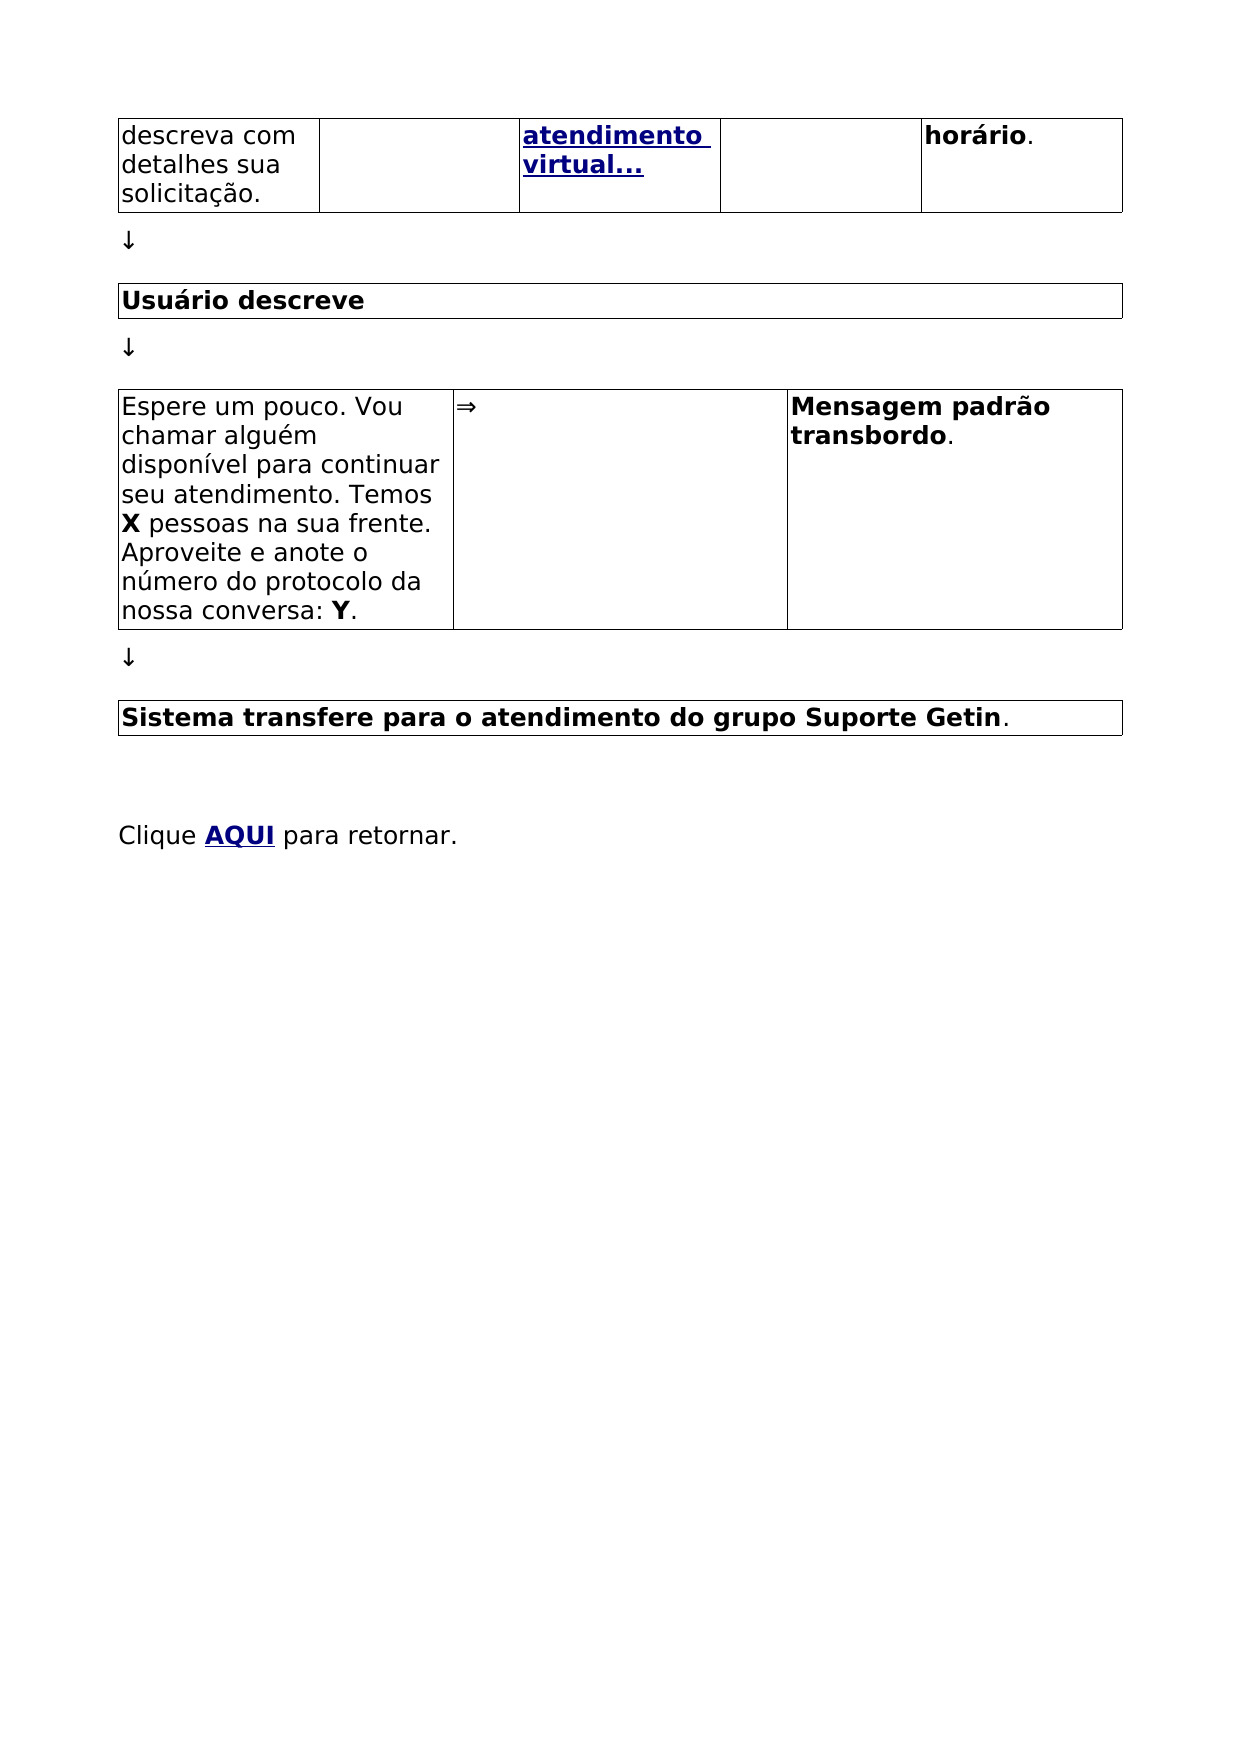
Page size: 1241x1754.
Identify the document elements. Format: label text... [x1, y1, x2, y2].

table_header Espere um pouco. Vou chamar alguém disponível para continuar seu atendimento. Temos X pessoas na sua frente. Aproveite e anote o número do protocolo da nossa conversa: Y. [119, 390, 453, 629]
table_header descreva com detalhes sua solicitação. [119, 119, 319, 212]
text ↓ [118, 333, 1122, 362]
table_header [721, 119, 921, 212]
table_header atendimento virtual... [520, 119, 720, 212]
table_header horário. [922, 119, 1122, 212]
table_header Mensagem padrão transbordo. [788, 390, 1122, 629]
text Clique AQUI para retornar. [118, 821, 1122, 879]
text ↓ [118, 226, 1122, 256]
table_header ⇒ [454, 390, 787, 629]
table_header [320, 119, 519, 212]
table_header Usuário descreve [119, 284, 1122, 318]
text ↓ [118, 643, 1122, 673]
table_header Sistema transfere para o atendimento do grupo Suporte Getin. [119, 701, 1122, 735]
